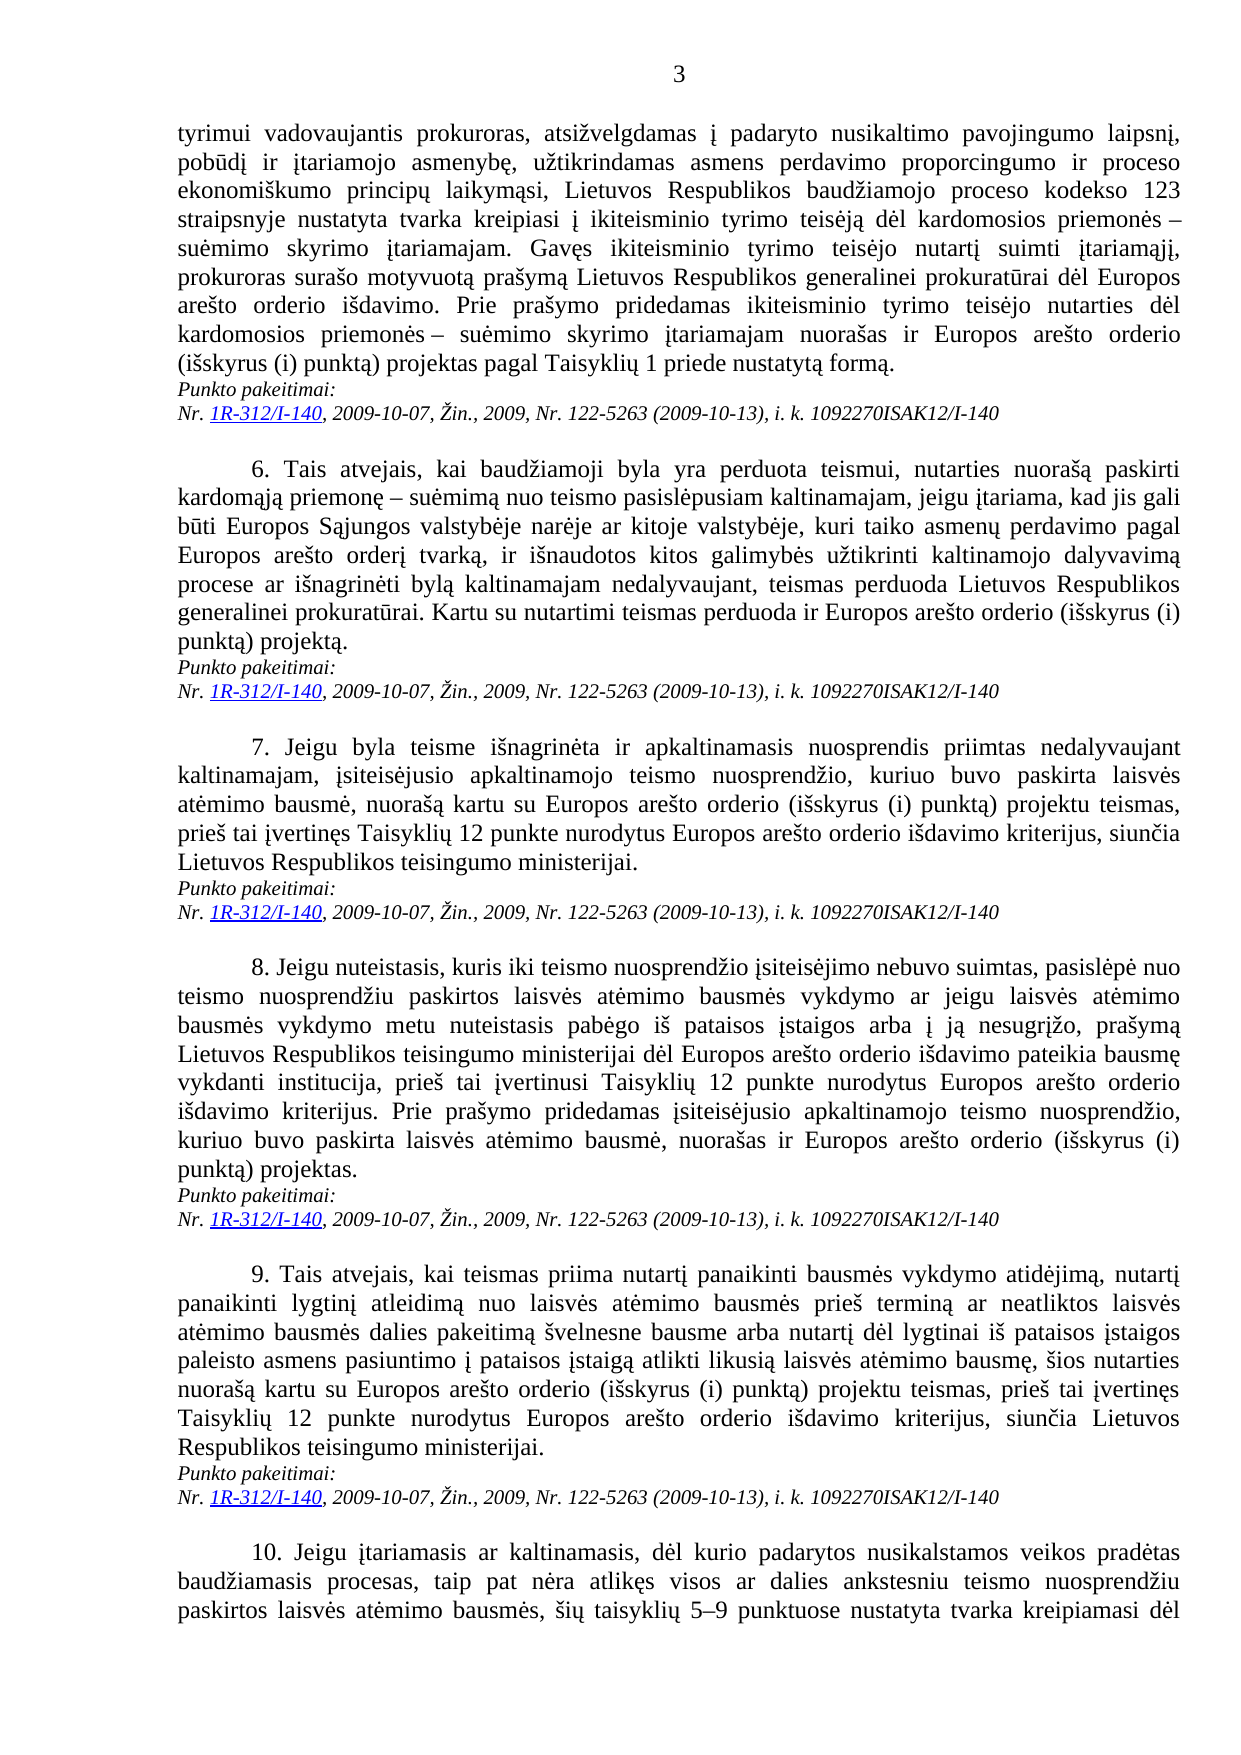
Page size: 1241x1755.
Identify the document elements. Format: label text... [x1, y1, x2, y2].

text Punkto pakeitimai: [177, 377, 1181, 401]
text Punkto pakeitimai: [177, 1182, 1181, 1207]
text 9. Tais atvejais, kai teismas priima nutartį panaikinti bausmės vykdymo atidėjimą, nutartį panaikinti lygtinį atleidimą nuo laisvės atėmimo bausmės prieš terminą ar neatliktos laisvės atėmimo bausmės dalies pakeitimą švelnesne bausme arba nutartį dėl lygtinai iš pataisos įstaigos paleisto asmens pasiuntimo į pataisos įstaigą atlikti likusią laisvės atėmimo bausmę, šios nutarties nuorašą kartu su Europos arešto orderio (išskyrus (i) punktą) projektu teismas, prieš tai įvertinęs Taisyklių 12 punkte nurodytus Europos arešto orderio išdavimo kriterijus, siunčia Lietuvos Respublikos teisingumo ministerijai. [177, 1259, 1181, 1461]
text Nr. 1R-312/I-140, 2009-10-07, Žin., 2009, Nr. 122-5263 (2009-10-13), i. k. 1092270ISAK12/I-140 [177, 1207, 1181, 1231]
text Punkto pakeitimai: [177, 655, 1181, 679]
text Nr. 1R-312/I-140, 2009-10-07, Žin., 2009, Nr. 122-5263 (2009-10-13), i. k. 1092270ISAK12/I-140 [177, 401, 1181, 425]
text Punkto pakeitimai: [177, 876, 1181, 900]
text Punkto pakeitimai: [177, 1461, 1181, 1485]
text tyrimui vadovaujantis prokuroras, atsižvelgdamas į padaryto nusikaltimo pavojingumo laipsnį, pobūdį ir įtariamojo asmenybę, užtikrindamas asmens perdavimo proporcingumo ir proceso ekonomiškumo principų laikymąsi, Lietuvos Respublikos baudžiamojo proceso kodekso 123 straipsnyje nustatyta tvarka kreipiasi į ikiteisminio tyrimo teisėją dėl kardomosios priemonės – suėmimo skyrimo įtariamajam. Gavęs ikiteisminio tyrimo teisėjo nutartį suimti įtariamąjį, prokuroras surašo motyvuotą prašymą Lietuvos Respublikos generalinei prokuratūrai dėl Europos arešto orderio išdavimo. Prie prašymo pridedamas ikiteisminio tyrimo teisėjo nutarties dėl kardomosios priemonės – suėmimo skyrimo įtariamajam nuorašas ir Europos arešto orderio (išskyrus (i) punktą) projektas pagal Taisyklių 1 priede nustatytą formą. [177, 118, 1181, 377]
text 8. Jeigu nuteistasis, kuris iki teismo nuosprendžio įsiteisėjimo nebuvo suimtas, pasislėpė nuo teismo nuosprendžiu paskirtos laisvės atėmimo bausmės vykdymo ar jeigu laisvės atėmimo bausmės vykdymo metu nuteistasis pabėgo iš pataisos įstaigos arba į ją nesugrįžo, prašymą Lietuvos Respublikos teisingumo ministerijai dėl Europos arešto orderio išdavimo pateikia bausmę vykdanti institucija, prieš tai įvertinusi Taisyklių 12 punkte nurodytus Europos arešto orderio išdavimo kriterijus. Prie prašymo pridedamas įsiteisėjusio apkaltinamojo teismo nuosprendžio, kuriuo buvo paskirta laisvės atėmimo bausmė, nuorašas ir Europos arešto orderio (išskyrus (i) punktą) projektas. [177, 952, 1181, 1182]
text 7. Jeigu byla teisme išnagrinėta ir apkaltinamasis nuosprendis priimtas nedalyvaujant kaltinamajam, įsiteisėjusio apkaltinamojo teismo nuosprendžio, kuriuo buvo paskirta laisvės atėmimo bausmė, nuorašą kartu su Europos arešto orderio (išskyrus (i) punktą) projektu teismas, prieš tai įvertinęs Taisyklių 12 punkte nurodytus Europos arešto orderio išdavimo kriterijus, siunčia Lietuvos Respublikos teisingumo ministerijai. [177, 732, 1181, 876]
text Nr. 1R-312/I-140, 2009-10-07, Žin., 2009, Nr. 122-5263 (2009-10-13), i. k. 1092270ISAK12/I-140 [177, 900, 1181, 924]
text Nr. 1R-312/I-140, 2009-10-07, Žin., 2009, Nr. 122-5263 (2009-10-13), i. k. 1092270ISAK12/I-140 [177, 1485, 1181, 1509]
text 10. Jeigu įtariamasis ar kaltinamasis, dėl kurio padarytos nusikalstamos veikos pradėtas baudžiamasis procesas, taip pat nėra atlikęs visos ar dalies ankstesniu teismo nuosprendžiu paskirtos laisvės atėmimo bausmės, šių taisyklių 5–9 punktuose nustatyta tvarka kreipiamasi dėl [177, 1537, 1181, 1624]
text Nr. 1R-312/I-140, 2009-10-07, Žin., 2009, Nr. 122-5263 (2009-10-13), i. k. 1092270ISAK12/I-140 [177, 679, 1181, 703]
text 6. Tais atvejais, kai baudžiamoji byla yra perduota teismui, nutarties nuorašą paskirti kardomąją priemonę – suėmimą nuo teismo pasislėpusiam kaltinamajam, jeigu įtariama, kad jis gali būti Europos Sąjungos valstybėje narėje ar kitoje valstybėje, kuri taiko asmenų perdavimo pagal Europos arešto orderį tvarką, ir išnaudotos kitos galimybės užtikrinti kaltinamojo dalyvavimą procese ar išnagrinėti bylą kaltinamajam nedalyvaujant, teismas perduoda Lietuvos Respublikos generalinei prokuratūrai. Kartu su nutartimi teismas perduoda ir Europos arešto orderio (išskyrus (i) punktą) projektą. [177, 454, 1181, 655]
